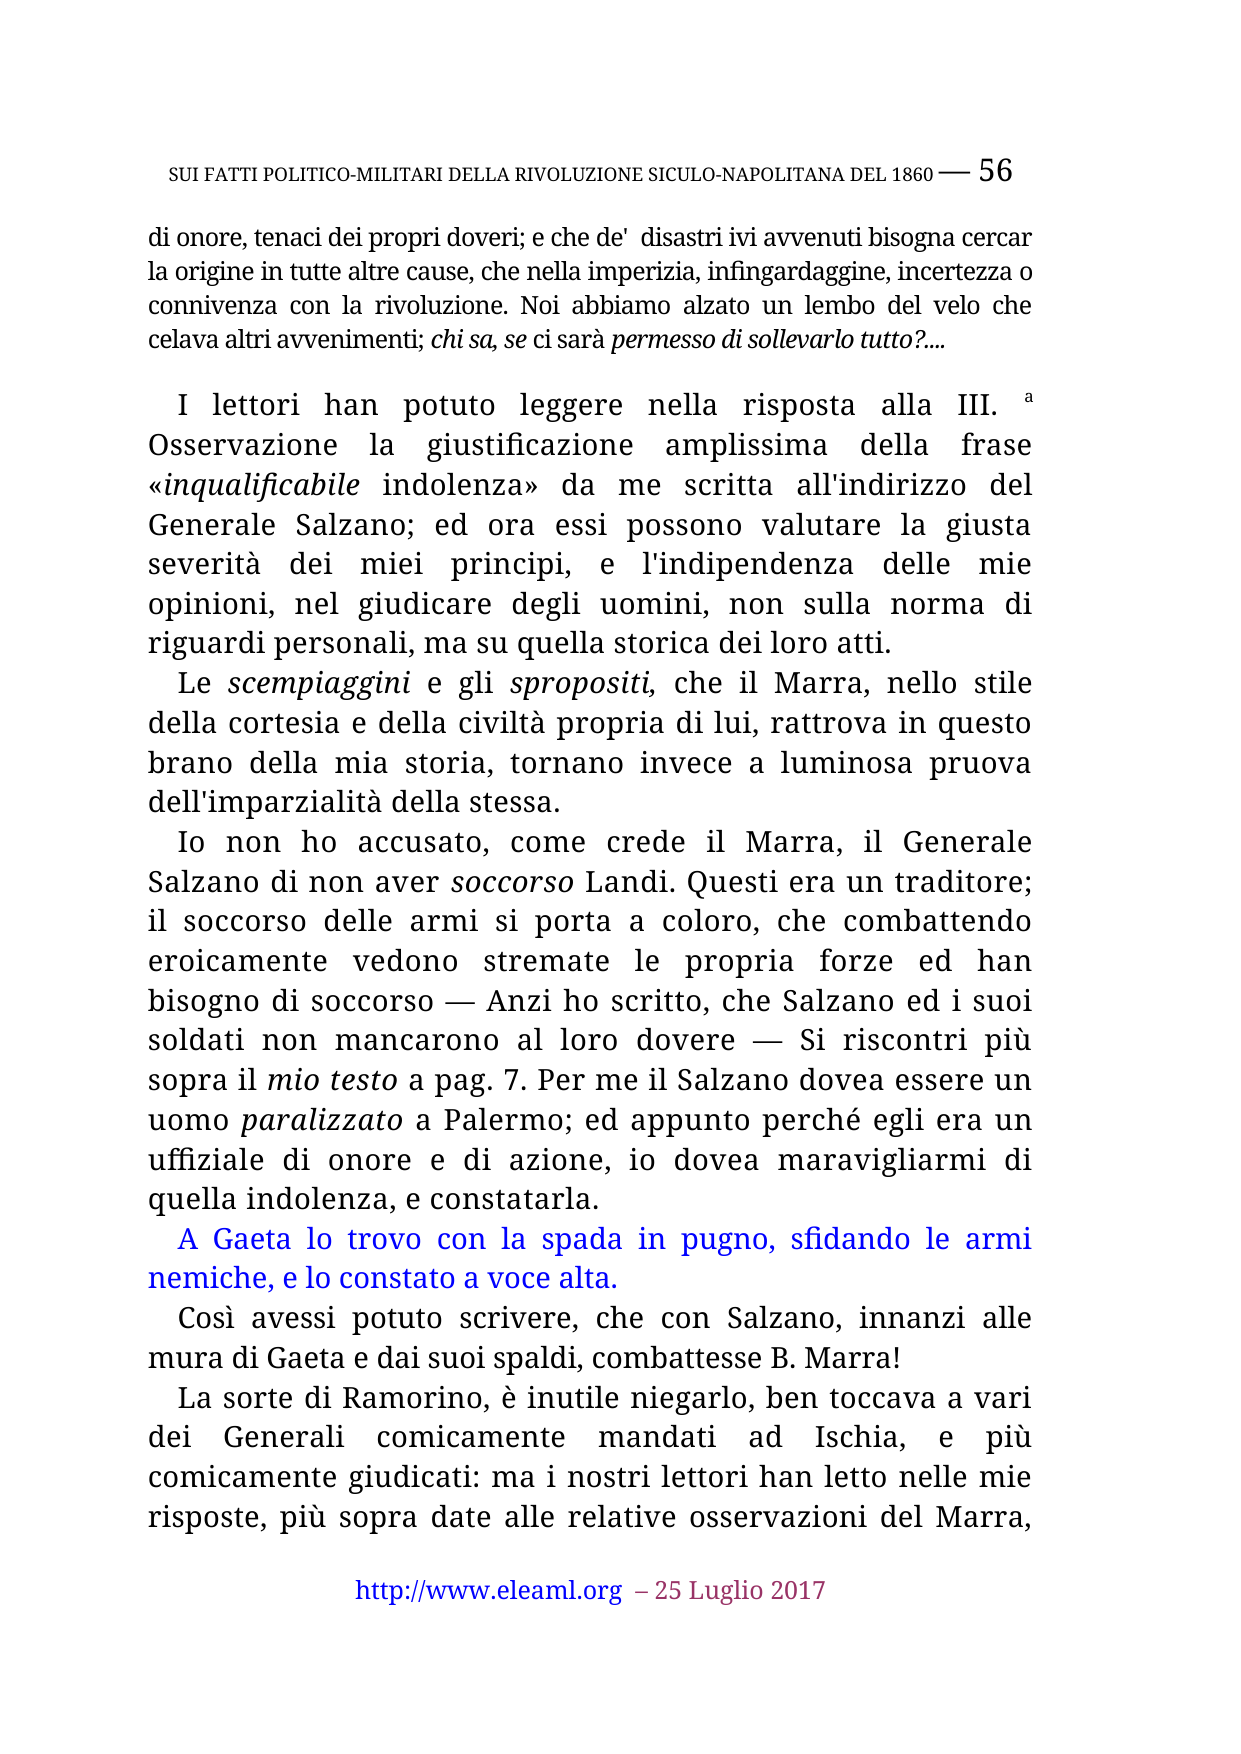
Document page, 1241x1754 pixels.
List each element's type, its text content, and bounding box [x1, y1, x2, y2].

text I lettori han potuto leggere nella risposta alla III. a Osservazione la giustificazione amplissima della frase «inqualificabile indolenza» da me scritta all'indirizzo del Generale Salzano; ed ora essi possono valutare la giusta severità dei miei principi, e l'indipendenza delle mie opinioni, nel giudicare degli uomini, non sulla norma di riguardi personali, ma su quella storica dei loro atti. [148, 385, 1033, 662]
text A Gaeta lo trovo con la spada in pugno, sfidando le armi nemiche, e lo constato a voce alta. [148, 1218, 1033, 1297]
text Le scempiaggini e gli spropositi, che il Marra, nello stile della cortesia e della civiltà propria di lui, rattrova in questo brano della mia storia, tornano invece a luminosa pruova dell'imparzialità della stessa. [148, 662, 1033, 821]
text Io non ho accusato, come crede il Marra, il Generale Salzano di non aver soccorso Landi. Questi era un traditore; il soccorso delle armi si porta a coloro, che combattendo eroicamente vedono stremate le propria forze ed han bisogno di soccorso — Anzi ho scritto, che Salzano ed i suoi soldati non mancarono al loro dovere — Si riscontri più sopra il mio testo a pag. 7. Per me il Salzano dovea essere un uomo paralizzato a Palermo; ed appunto perché egli era un uffiziale di onore e di azione, io dovea maravigliarmi di quella indolenza, e constatarla. [148, 821, 1033, 1218]
text La sorte di Ramorino, è inutile niegarlo, ben toccava a vari dei Generali comicamente mandati ad Ischia, e più comicamente giudicati: ma i nostri lettori han letto nelle mie risposte, più sopra date alle relative osservazioni del Marra, [148, 1377, 1033, 1536]
text Così avessi potuto scrivere, che con Salzano, innanzi alle mura di Gaeta e dai suoi spaldi, combattesse B. Marra! [148, 1297, 1033, 1377]
text di onore, tenaci dei propri doveri; e che de' disastri ivi avvenuti bisogna cercar la origine in tutte altre cause, che nella imperizia, infingardaggine, incertezza o connivenza con la rivoluzione. Noi abbiamo alzato un lembo del velo che celava altri avvenimenti; chi sa, se ci sarà permesso di sollevarlo tutto?.... [148, 220, 1033, 356]
